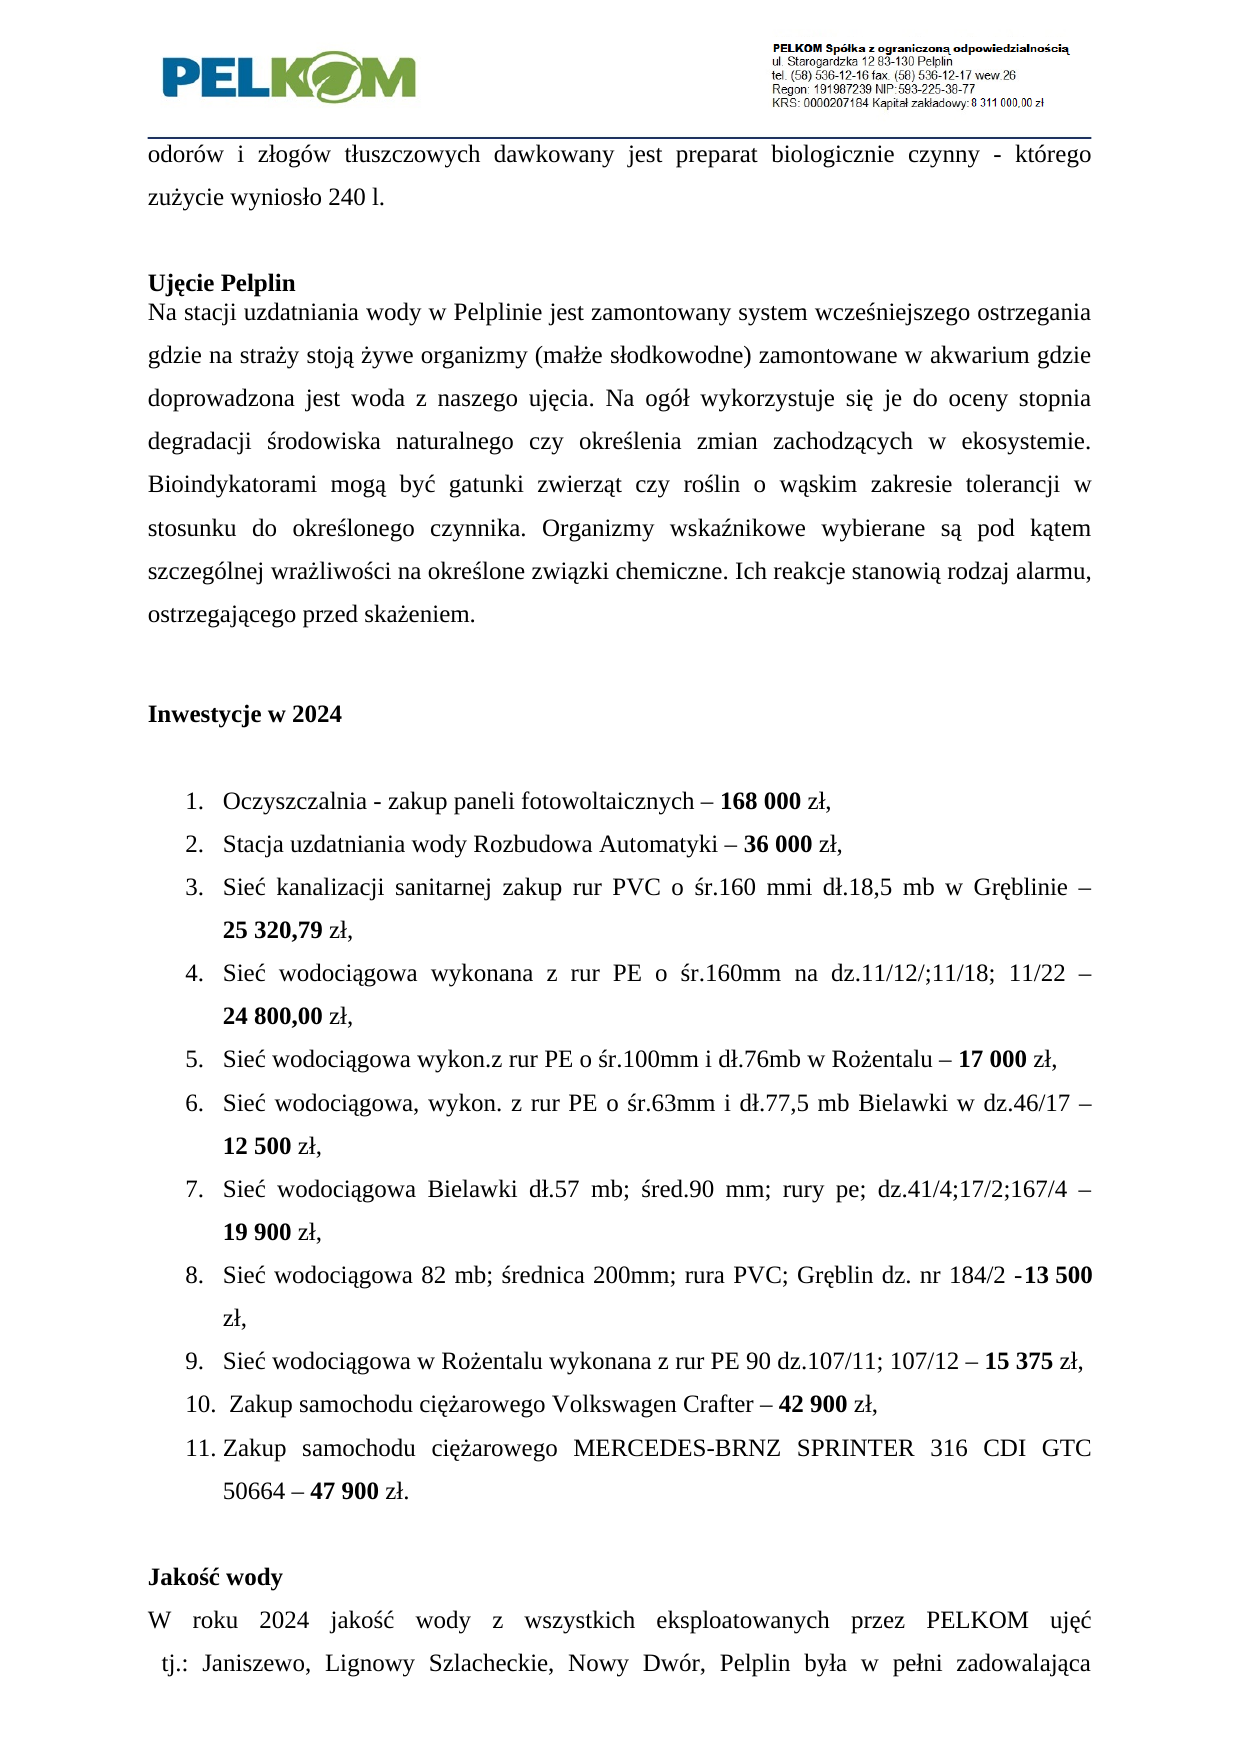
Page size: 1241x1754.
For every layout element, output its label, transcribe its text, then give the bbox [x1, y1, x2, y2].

text Inwestycje w 2024 [148, 699, 1092, 728]
list Zakup samochodu ciężarowego MERCEDES-BRNZ SPRINTER 316 CDI GTC 50664 – 47 900 zł. [185, 1433, 1092, 1504]
list Sieć kanalizacji sanitarnej zakup rur PVC o śr.160 mmi dł.18,5 mb w Gręblinie – 25 320,79 zł, [185, 872, 1092, 944]
list Oczyszczalnia - zakup paneli fotowoltaicznych – 168 000 zł, [185, 786, 1092, 814]
list Sieć wodociągowa Bielawki dł.57 mb; śred.90 mm; rury pe; dz.41/4;17/2;167/4 – 19 900 zł, [185, 1174, 1092, 1246]
list Sieć wodociągowa wykonana z rur PE o śr.160mm na dz.11/12/;11/18; 11/22 – 24 800,00 zł, [185, 958, 1092, 1030]
text Na stacji uzdatniania wody w Pelplinie jest zamontowany system wcześniejszego ostrzegania gdzie na straży stoją żywe organizmy (małże słodkowodne) zamontowane w akwarium gdzie doprowadzona jest woda z naszego ujęcia. Na ogół wykorzystuje się je do oceny stopnia degradacji środowiska naturalnego czy określenia zmian zachodzących w ekosystemie. Bioindykatorami mogą być gatunki zwierząt czy roślin o wąskim zakresie tolerancji w stosunku do określonego czynnika. Organizmy wskaźnikowe wybierane są pod kątem szczególnej wrażliwości na określone związki chemiczne. Ich reakcje stanowią rodzaj alarmu, ostrzegającego przed skażeniem. [148, 297, 1092, 628]
text Ujęcie Pelplin [148, 268, 1092, 297]
list Sieć wodociągowa w Rożentalu wykonana z rur PE 90 dz.107/11; 107/12 – 15 375 zł, [185, 1346, 1092, 1375]
text Jakość wody [148, 1562, 1092, 1591]
list Sieć wodociągowa 82 mb; średnica 200mm; rura PVC; Gręblin dz. nr 184/2 -13 500 zł, [185, 1260, 1092, 1332]
list Zakup samochodu ciężarowego Volkswagen Crafter – 42 900 zł, [185, 1389, 1092, 1418]
text W roku 2024 jakość wody z wszystkich eksploatowanych przez PELKOM ujęć tj.: Janiszewo, Lignowy Szlacheckie, Nowy Dwór, Pelplin była w pełni zadowalająca [148, 1605, 1092, 1677]
list Sieć wodociągowa wykon.z rur PE o śr.100mm i dł.76mb w Rożentalu – 17 000 zł, [185, 1044, 1092, 1073]
list Stacja uzdatniania wody Rozbudowa Automatyki – 36 000 zł, [185, 829, 1092, 858]
text odorów i złogów tłuszczowych dawkowany jest preparat biologicznie czynny - którego zużycie wyniosło 240 l. [148, 139, 1092, 211]
list Sieć wodociągowa, wykon. z rur PE o śr.63mm i dł.77,5 mb Bielawki w dz.46/17 – 12 500 zł, [185, 1088, 1092, 1159]
